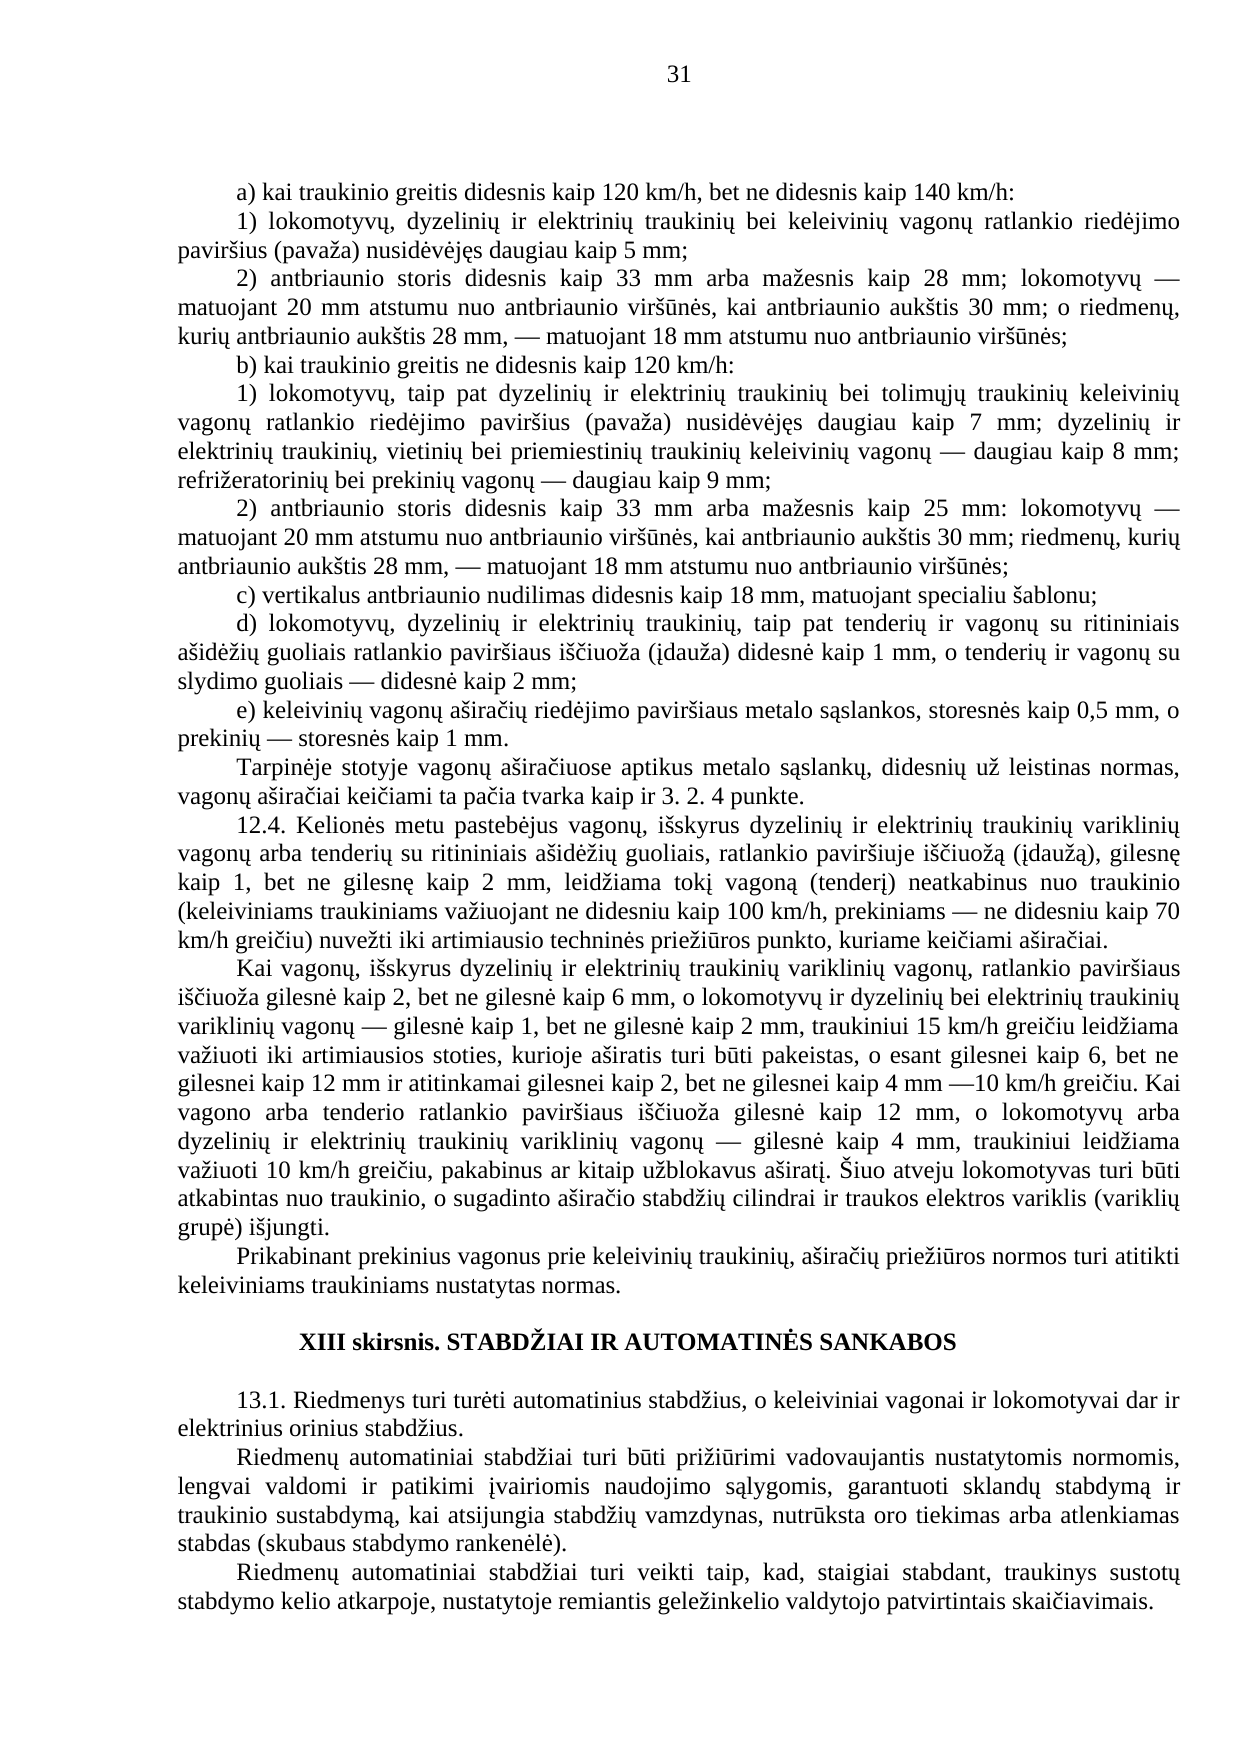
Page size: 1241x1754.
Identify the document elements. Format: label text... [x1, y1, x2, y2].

text c) vertikalus antbriaunio nudilimas didesnis kaip 18 mm, matuojant specialiu šablonu; [177, 580, 1181, 608]
text d) lokomotyvų, dyzelinių ir elektrinių traukinių, taip pat tenderių ir vagonų su ritininiais ašidėžių guoliais ratlankio paviršiaus iščiuoža (įdauža) didesnė kaip 1 mm, o tenderių ir vagonų su slydimo guoliais — didesnė kaip 2 mm; [177, 608, 1181, 695]
text Kai vagonų, išskyrus dyzelinių ir elektrinių traukinių variklinių vagonų, ratlankio paviršiaus iščiuoža gilesnė kaip 2, bet ne gilesnė kaip 6 mm, o lokomotyvų ir dyzelinių bei elektrinių traukinių variklinių vagonų — gilesnė kaip 1, bet ne gilesnė kaip 2 mm, traukiniui 15 km/h greičiu leidžiama važiuoti iki artimiausios stoties, kurioje aširatis turi būti pakeistas, o esant gilesnei kaip 6, bet ne gilesnei kaip 12 mm ir atitinkamai gilesnei kaip 2, bet ne gilesnei kaip 4 mm —10 km/h greičiu. Kai vagono arba tenderio ratlankio paviršiaus iščiuoža gilesnė kaip 12 mm, o lokomotyvų arba dyzelinių ir elektrinių traukinių variklinių vagonų — gilesnė kaip 4 mm, traukiniui leidžiama važiuoti 10 km/h greičiu, pakabinus ar kitaip užblokavus aširatį. Šiuo atveju lokomotyvas turi būti atkabintas nuo traukinio, o sugadinto aširačio stabdžių cilindrai ir traukos elektros variklis (variklių grupė) išjungti. [177, 953, 1181, 1241]
text Prikabinant prekinius vagonus prie keleivinių traukinių, aširačių priežiūros normos turi atitikti keleiviniams traukiniams nustatytas normas. [177, 1241, 1181, 1298]
text a) kai traukinio greitis didesnis kaip 120 km/h, bet ne didesnis kaip 140 km/h: [177, 177, 1181, 206]
text 2) antbriaunio storis didesnis kaip 33 mm arba mažesnis kaip 28 mm; lokomotyvų — matuojant 20 mm atstumu nuo antbriaunio viršūnės, kai antbriaunio aukštis 30 mm; o riedmenų, kurių antbriaunio aukštis 28 mm, — matuojant 18 mm atstumu nuo antbriaunio viršūnės; [177, 263, 1181, 350]
text 13.1. Riedmenys turi turėti automatinius stabdžius, o keleiviniai vagonai ir lokomotyvai dar ir elektrinius orinius stabdžius. [177, 1385, 1181, 1442]
text 12.4. Kelionės metu pastebėjus vagonų, išskyrus dyzelinių ir elektrinių traukinių variklinių vagonų arba tenderių su ritininiais ašidėžių guoliais, ratlankio paviršiuje iščiuožą (įdaužą), gilesnę kaip 1, bet ne gilesnę kaip 2 mm, leidžiama tokį vagoną (tenderį) neatkabinus nuo traukinio (keleiviniams traukiniams važiuojant ne didesniu kaip 100 km/h, prekiniams — ne didesniu kaip 70 km/h greičiu) nuvežti iki artimiausio techninės priežiūros punkto, kuriame keičiami aširačiai. [177, 810, 1181, 953]
text e) keleivinių vagonų aširačių riedėjimo paviršiaus metalo sąslankos, storesnės kaip 0,5 mm, o prekinių — storesnės kaip 1 mm. [177, 695, 1181, 752]
text Riedmenų automatiniai stabdžiai turi būti prižiūrimi vadovaujantis nustatytomis normomis, lengvai valdomi ir patikimi įvairiomis naudojimo sąlygomis, garantuoti sklandų stabdymą ir traukinio sustabdymą, kai atsijungia stabdžių vamzdynas, nutrūksta oro tiekimas arba atlenkiamas stabdas (skubaus stabdymo rankenėlė). [177, 1442, 1181, 1557]
text 2) antbriaunio storis didesnis kaip 33 mm arba mažesnis kaip 25 mm: lokomotyvų — matuojant 20 mm atstumu nuo antbriaunio viršūnės, kai antbriaunio aukštis 30 mm; riedmenų, kurių antbriaunio aukštis 28 mm, — matuojant 18 mm atstumu nuo antbriaunio viršūnės; [177, 493, 1181, 580]
text 1) lokomotyvų, taip pat dyzelinių ir elektrinių traukinių bei tolimųjų traukinių keleivinių vagonų ratlankio riedėjimo paviršius (pavaža) nusidėvėjęs daugiau kaip 7 mm; dyzelinių ir elektrinių traukinių, vietinių bei priemiestinių traukinių keleivinių vagonų — daugiau kaip 8 mm; refrižeratorinių bei prekinių vagonų — daugiau kaip 9 mm; [177, 378, 1181, 493]
text b) kai traukinio greitis ne didesnis kaip 120 km/h: [177, 350, 1181, 378]
text XIII skirsnis. STABDŽIAI IR AUTOMATINĖS SANKABOS [240, 1327, 1139, 1356]
text 1) lokomotyvų, dyzelinių ir elektrinių traukinių bei keleivinių vagonų ratlankio riedėjimo paviršius (pavaža) nusidėvėjęs daugiau kaip 5 mm; [177, 206, 1181, 263]
text Tarpinėje stotyje vagonų aširačiuose aptikus metalo sąslankų, didesnių už leistinas normas, vagonų aširačiai keičiami ta pačia tvarka kaip ir 3. 2. 4 punkte. [177, 752, 1181, 810]
text Riedmenų automatiniai stabdžiai turi veikti taip, kad, staigiai stabdant, traukinys sustotų stabdymo kelio atkarpoje, nustatytoje remiantis geležinkelio valdytojo patvirtintais skaičiavimais. [177, 1557, 1181, 1615]
